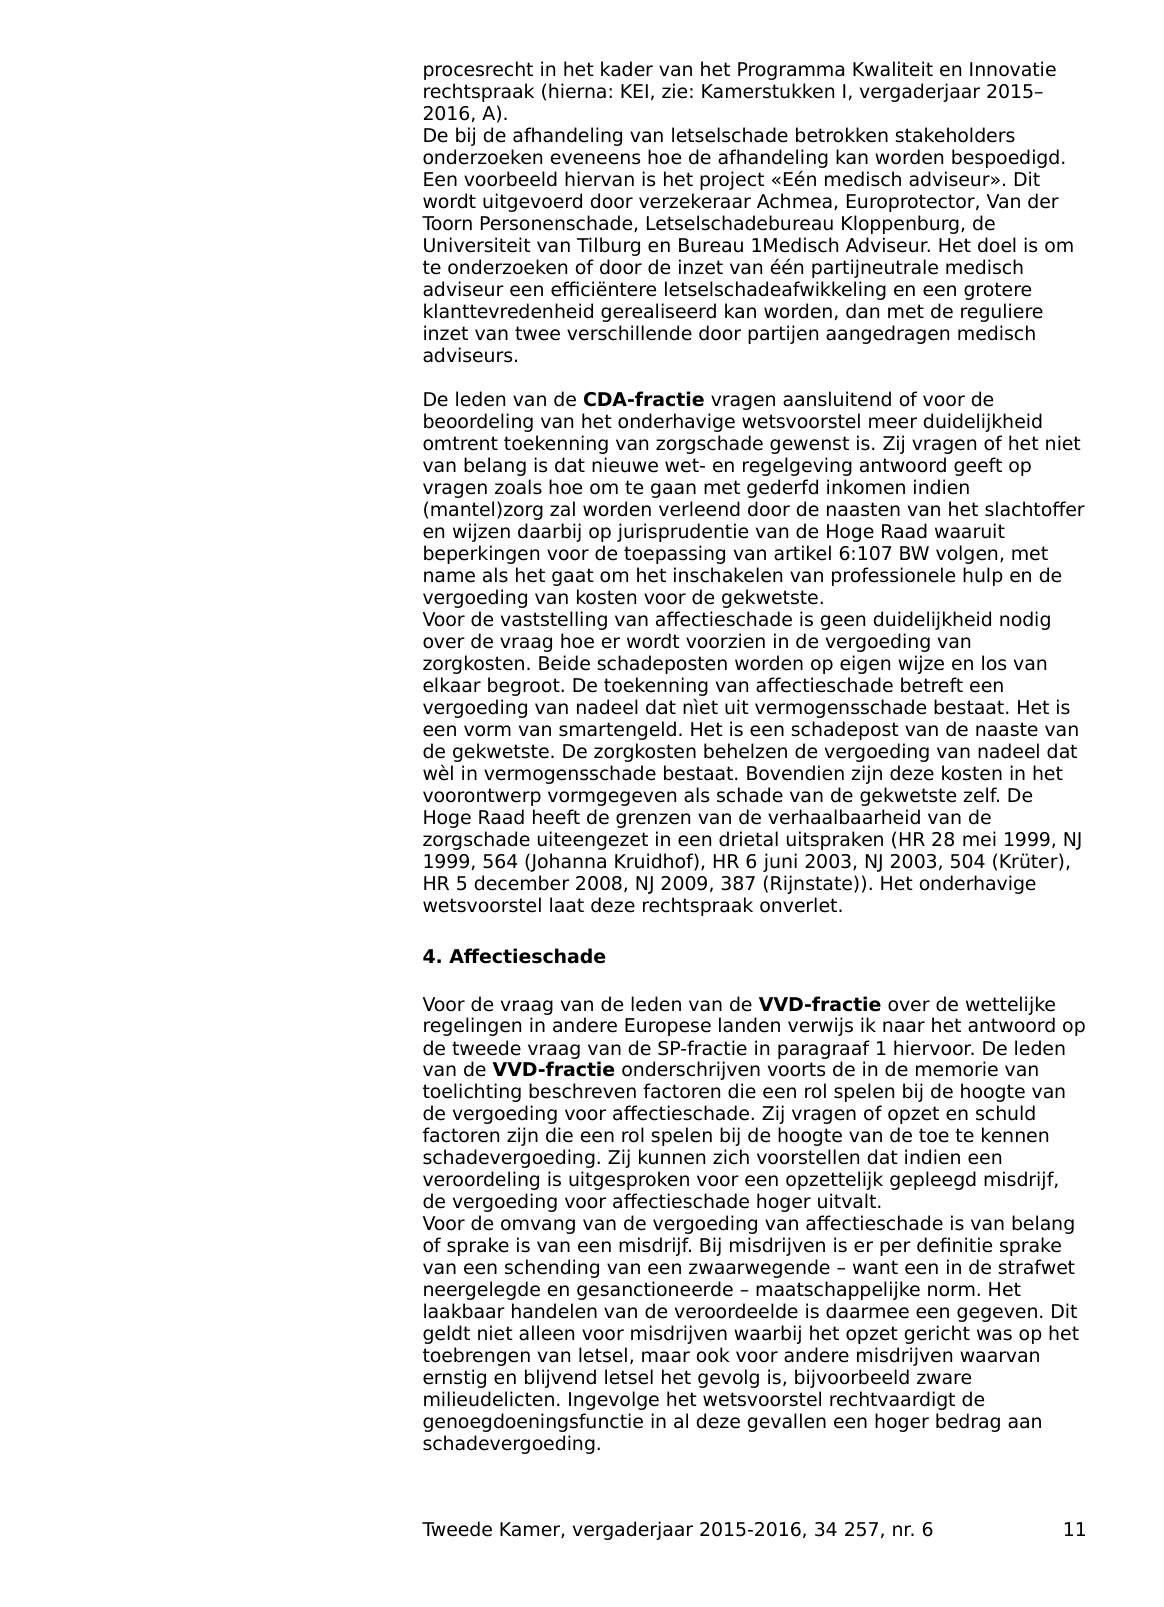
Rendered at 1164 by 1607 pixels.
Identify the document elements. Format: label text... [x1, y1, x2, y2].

subtitle 4. Affectieschade [422, 946, 1087, 968]
text De bij de afhandeling van letselschade betrokken stakeholders onderzoeken eveneens hoe de afhandeling kan worden bespoedigd. Een voorbeeld hiervan is het project «Eén medisch adviseur». Dit wordt uitgevoerd door verzekeraar Achmea, Europrotector, Van der Toorn Personenschade, Letselschadebureau Kloppenburg, de Universiteit van Tilburg en Bureau 1Medisch Adviseur. Het doel is om te onderzoeken of door de inzet van één partijneutrale medisch adviseur een efficiëntere letselschadeafwikkeling en een grotere klanttevredenheid gerealiseerd kan worden, dan met de reguliere inzet van twee verschillende door partijen aangedragen medisch adviseurs. [422, 125, 1087, 367]
text Voor de vaststelling van affectieschade is geen duidelijkheid nodig over de vraag hoe er wordt voorzien in de vergoeding van zorgkosten. Beide schadeposten worden op eigen wijze en los van elkaar begroot. De toekenning van affectieschade betreft een vergoeding van nadeel dat nìet uit vermogensschade bestaat. Het is een vorm van smartengeld. Het is een schadepost van de naaste van de gekwetste. De zorgkosten behelzen de vergoeding van nadeel dat wèl in vermogensschade bestaat. Bovendien zijn deze kosten in het voorontwerp vormgegeven als schade van de gekwetste zelf. De Hoge Raad heeft de grenzen van de verhaalbaarheid van de zorgschade uiteengezet in een drietal uitspraken (HR 28 mei 1999, NJ 1999, 564 (Johanna Kruidhof), HR 6 juni 2003, NJ 2003, 504 (Krüter), HR 5 december 2008, NJ 2009, 387 (Rijnstate)). Het onderhavige wetsvoorstel laat deze rechtspraak onverlet. [422, 609, 1087, 916]
text De leden van de CDA-fractie vragen aansluitend of voor de beoordeling van het onderhavige wetsvoorstel meer duidelijkheid omtrent toekenning van zorgschade gewenst is. Zij vragen of het niet van belang is dat nieuwe wet- en regelgeving antwoord geeft op vragen zoals hoe om te gaan met gederfd inkomen indien (mantel)zorg zal worden verleend door de naasten van het slachtoffer en wijzen daarbij op jurisprudentie van de Hoge Raad waaruit beperkingen voor de toepassing van artikel 6:107 BW volgen, met name als het gaat om het inschakelen van professionele hulp en de vergoeding van kosten voor de gekwetste. [422, 389, 1087, 609]
text Voor de vraag van de leden van de VVD-fractie over de wettelijke regelingen in andere Europese landen verwijs ik naar het antwoord op de tweede vraag van de SP-fractie in paragraaf 1 hiervoor. De leden van de VVD-fractie onderschrijven voorts de in de memorie van toelichting beschreven factoren die een rol spelen bij de hoogte van de vergoeding voor affectieschade. Zij vragen of opzet en schuld factoren zijn die een rol spelen bij de hoogte van de toe te kennen schadevergoeding. Zij kunnen zich voorstellen dat indien een veroordeling is uitgesproken voor een opzettelijk gepleegd misdrijf, de vergoeding voor affectieschade hoger uitvalt. [422, 993, 1087, 1213]
text procesrecht in het kader van het Programma Kwaliteit en Innovatie rechtspraak (hierna: KEI, zie: Kamerstukken I, vergaderjaar 2015–2016, A). [422, 59, 1087, 125]
text Voor de omvang van de vergoeding van affectieschade is van belang of sprake is van een misdrijf. Bij misdrijven is er per definitie sprake van een schending van een zwaarwegende – want een in de strafwet neergelegde en gesanctioneerde – maatschappelijke norm. Het laakbaar handelen van de veroordeelde is daarmee een gegeven. Dit geldt niet alleen voor misdrijven waarbij het opzet gericht was op het toebrengen van letsel, maar ook voor andere misdrijven waarvan ernstig en blijvend letsel het gevolg is, bijvoorbeeld zware milieudelicten. Ingevolge het wetsvoorstel rechtvaardigt de genoegdoeningsfunctie in al deze gevallen een hoger bedrag aan schadevergoeding. [422, 1213, 1087, 1455]
